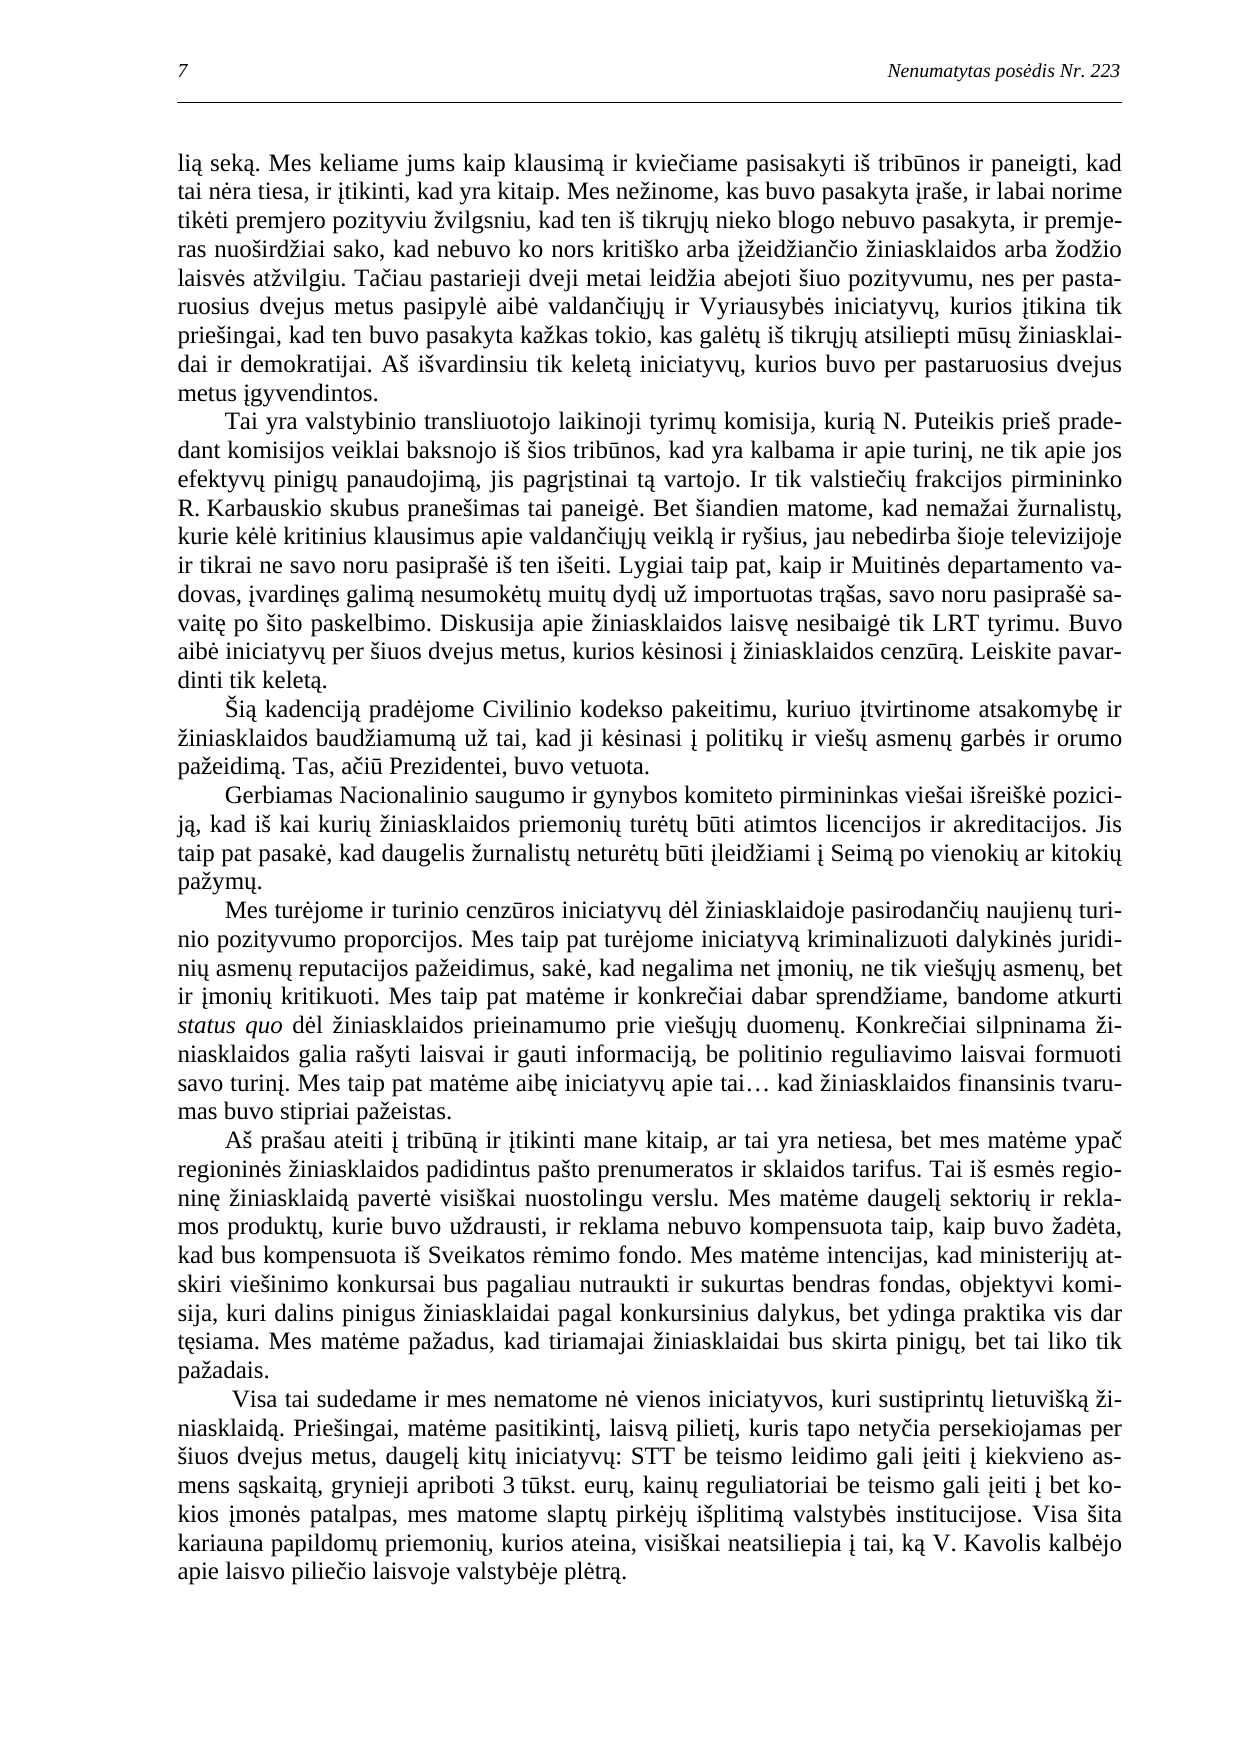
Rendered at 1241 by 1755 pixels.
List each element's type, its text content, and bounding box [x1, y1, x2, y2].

text lią se­ką. Mes ke­lia­me jums kaip klau­si­mą ir kvie­čia­me pa­si­sa­ky­ti iš tri­bū­nos ir pa­neig­ti, kad tai nė­ra tie­sa, ir įti­kin­ti, kad yra ki­taip. Mes ne­ži­no­me, kas bu­vo pa­sa­ky­ta įra­še, ir la­bai no­ri­me ti­kė­ti prem­je­ro po­zi­ty­viu žvilgs­niu, kad ten iš tik­rų­jų nie­ko blo­go ne­bu­vo pa­sa­ky­ta, ir prem­je­ras nuo­šir­džiai sa­ko, kad ne­bu­vo ko nors kri­tiš­ko ar­ba įžei­džian­čio ži­niask­lai­dos ar­ba žo­džio lais­vės at­žvil­giu. Ta­čiau pas­ta­rie­ji dve­ji me­tai lei­džia abe­jo­ti šiuo po­zi­ty­vu­mu, nes per pas­ta­ruo­sius dve­jus me­tus pa­si­py­lė ai­bė val­dan­čių­jų ir Vy­riau­sy­bės ini­cia­ty­vų, ku­rios įti­ki­na tik prie­šin­gai, kad ten bu­vo pa­sa­ky­ta kaž­kas to­kio, kas ga­lė­tų iš tik­rų­jų at­si­liep­ti mū­sų ži­niask­lai­dai ir de­mo­kra­tijai. Aš iš­var­din­siu tik ke­le­tą ini­cia­ty­vų, ku­rios bu­vo per pas­ta­ruo­sius dve­jus me­tus įgy­ven­din­tos. [177, 148, 1122, 406]
text Vi­sa tai su­de­da­me ir mes ne­ma­to­me nė vie­nos ini­cia­ty­vos, ku­ri su­stip­rin­tų lie­tu­viš­ką ži­niask­lai­dą. Prie­šin­gai, ma­tė­me pa­si­ti­kin­tį, lais­vą pi­lie­tį, ku­ris ta­po ne­ty­čia per­se­kio­ja­mas per šiuos dve­jus me­tus, dau­ge­lį ki­tų ini­cia­ty­vų: STT be teis­mo lei­di­mo ga­li įei­ti į kiek­vie­no as­mens są­skai­tą, gry­nie­ji ap­ri­bo­ti 3 tūkst. eu­rų, kai­nų re­gu­lia­to­riai be teis­mo ga­li įei­ti į bet ko­kios įmo­nės pa­tal­pas, mes ma­to­me slap­tų pir­kė­jų iš­pli­ti­mą vals­ty­bės ins­ti­tu­ci­jo­se. Vi­sa ši­ta ka­riau­na pa­pil­do­mų prie­mo­nių, ku­rios at­ei­na, vi­siš­kai ne­at­si­lie­pia į tai, ką V. Ka­vo­lis kal­bė­jo apie lais­vo pi­lie­čio lais­vo­je vals­ty­bė­je plėt­rą. [177, 1384, 1122, 1585]
text Aš pra­šau at­ei­ti į tri­bū­ną ir įti­kin­ti ma­ne ki­taip, ar tai yra ne­tie­sa, bet mes ma­tė­me ypač re­gio­ni­nės ži­niask­lai­dos pa­di­din­tus paš­to pre­nu­me­ra­tos ir sklai­dos ta­ri­fus. Tai iš es­mės re­gio­ni­nę ži­niask­lai­dą pa­ver­tė vi­siš­kai nuos­to­lin­gu ver­slu. Mes ma­tė­me dau­ge­lį sek­to­rių ir re­kla­mos pro­duk­tų, ku­rie bu­vo už­draus­ti, ir re­kla­ma ne­bu­vo kom­pen­suo­ta taip, kaip bu­vo ža­dė­ta, kad bus kom­pen­suo­ta iš Svei­ka­tos rė­mi­mo fon­do. Mes ma­tė­me in­ten­ci­jas, kad mi­nis­te­ri­jų at­ski­ri vie­ši­ni­mo kon­kur­sai bus pa­ga­liau nu­trauk­ti ir su­kur­tas ben­dras fon­das, ob­jek­ty­vi ko­mi­sija, ku­ri da­lins pi­ni­gus ži­niask­lai­dai pa­gal kon­kur­si­nius da­ly­kus, bet ydin­ga prak­ti­ka vis dar tę­sia­ma. Mes ma­tė­me pa­ža­dus, kad ti­ria­ma­jai ži­niask­lai­dai bus skir­ta pi­ni­gų, bet tai li­ko tik pa­ža­dais. [177, 1125, 1122, 1384]
text Mes tu­rė­jo­me ir tu­ri­nio cen­zū­ros ini­cia­ty­vų dėl ži­niask­lai­do­je pa­si­ro­dan­čių nau­jie­nų tu­ri­nio po­zi­ty­vu­mo pro­por­ci­jos. Mes taip pat tu­rė­jo­me ini­cia­ty­vą kri­mi­na­li­zuo­ti da­ly­ki­nės ju­ri­di­nių as­me­nų re­pu­ta­ci­jos pa­žei­di­mus, sa­kė, kad ne­ga­li­ma net įmo­nių, ne tik vie­šų­jų as­me­nų, bet ir įmo­nių kri­ti­kuo­ti. Mes taip pat ma­tė­me ir kon­kre­čiai da­bar spren­džia­me, ban­do­me at­kur­ti sta­tus quo dėl ži­niask­lai­dos pri­ei­na­mu­mo prie vie­šų­jų duo­me­nų. Kon­kre­čiai sil­pni­na­ma ži­niask­lai­dos ga­lia ra­šy­ti lais­vai ir gau­ti in­for­ma­ci­ją, be po­li­ti­nio re­gu­lia­vi­mo lais­vai for­muo­ti sa­vo tu­ri­nį. Mes taip pat ma­tė­me ai­bę ini­cia­ty­vų apie tai… kad ži­niask­lai­dos fi­nan­si­nis tva­ru­mas bu­vo stip­riai pa­žeis­tas. [177, 895, 1122, 1125]
text Šią ka­den­ci­ją pra­dė­jo­me Ci­vi­li­nio ko­dek­so pa­kei­ti­mu, ku­riuo įtvir­ti­no­me at­sa­ko­my­bę ir ži­niask­lai­dos bau­džia­mu­mą už tai, kad ji kė­si­na­si į po­li­ti­kų ir vie­šų as­me­nų gar­bės ir oru­mo pa­žei­di­mą. Tas, ačiū Pre­zi­den­tei, bu­vo ve­tuo­ta. [177, 694, 1122, 780]
text Tai yra vals­ty­bi­nio tran­sliuo­to­jo lai­ki­no­ji ty­ri­mų ko­mi­si­ja, ku­rią N. Pu­tei­kis prieš pra­de­dant ko­mi­si­jos veik­lai baks­no­jo iš šios tri­bū­nos, kad yra kal­ba­ma ir apie tu­ri­nį, ne tik apie jos efek­ty­vų pi­ni­gų pa­nau­do­ji­mą, jis pa­grįs­ti­nai tą var­to­jo. Ir tik vals­tie­čių frak­ci­jos pir­mi­nin­ko R. Kar­baus­kio sku­bus pra­ne­ši­mas tai pa­nei­gė. Bet šian­dien ma­to­me, kad ne­ma­žai žur­na­lis­tų, ku­rie kė­lė kri­ti­nius klau­si­mus apie val­dan­čių­jų veik­lą ir ry­šius, jau ne­be­dir­ba šio­je te­le­vi­zi­jo­je ir tik­rai ne sa­vo no­ru pa­si­pra­šė iš ten iš­ei­ti. Ly­giai taip pat, kaip ir Mui­ti­nės de­par­ta­men­to va­do­vas, įvar­di­nęs ga­li­mą ne­su­mo­kė­tų mui­tų dy­dį už im­por­tuo­tas trą­šas, sa­vo no­ru pa­si­pra­šė sa­vai­tę po ši­to pa­skel­bi­mo. Dis­ku­si­ja apie ži­niask­lai­dos lais­vę ne­si­bai­gė tik LRT ty­ri­mu. Bu­vo ai­bė ini­cia­ty­vų per šiuos dve­jus me­tus, ku­rios kė­si­no­si į ži­niask­lai­dos cen­zū­rą. Leis­ki­te pa­var­din­ti tik ke­le­tą. [177, 406, 1122, 694]
text Ger­bia­mas Na­cio­na­li­nio sau­gu­mo ir gy­ny­bos ko­mi­te­to pir­mi­nin­kas vie­šai iš­reiš­kė po­zi­ci­ją, kad iš kai ku­rių ži­niask­lai­dos prie­mo­nių tu­rė­tų bū­ti at­im­tos li­cen­ci­jos ir ak­re­di­ta­ci­jos. Jis taip pat pa­sa­kė, kad dau­ge­lis žur­na­lis­tų ne­tu­rė­tų bū­ti įlei­džia­mi į Sei­mą po vie­no­kių ar ki­to­kių pa­žy­mų. [177, 780, 1122, 895]
